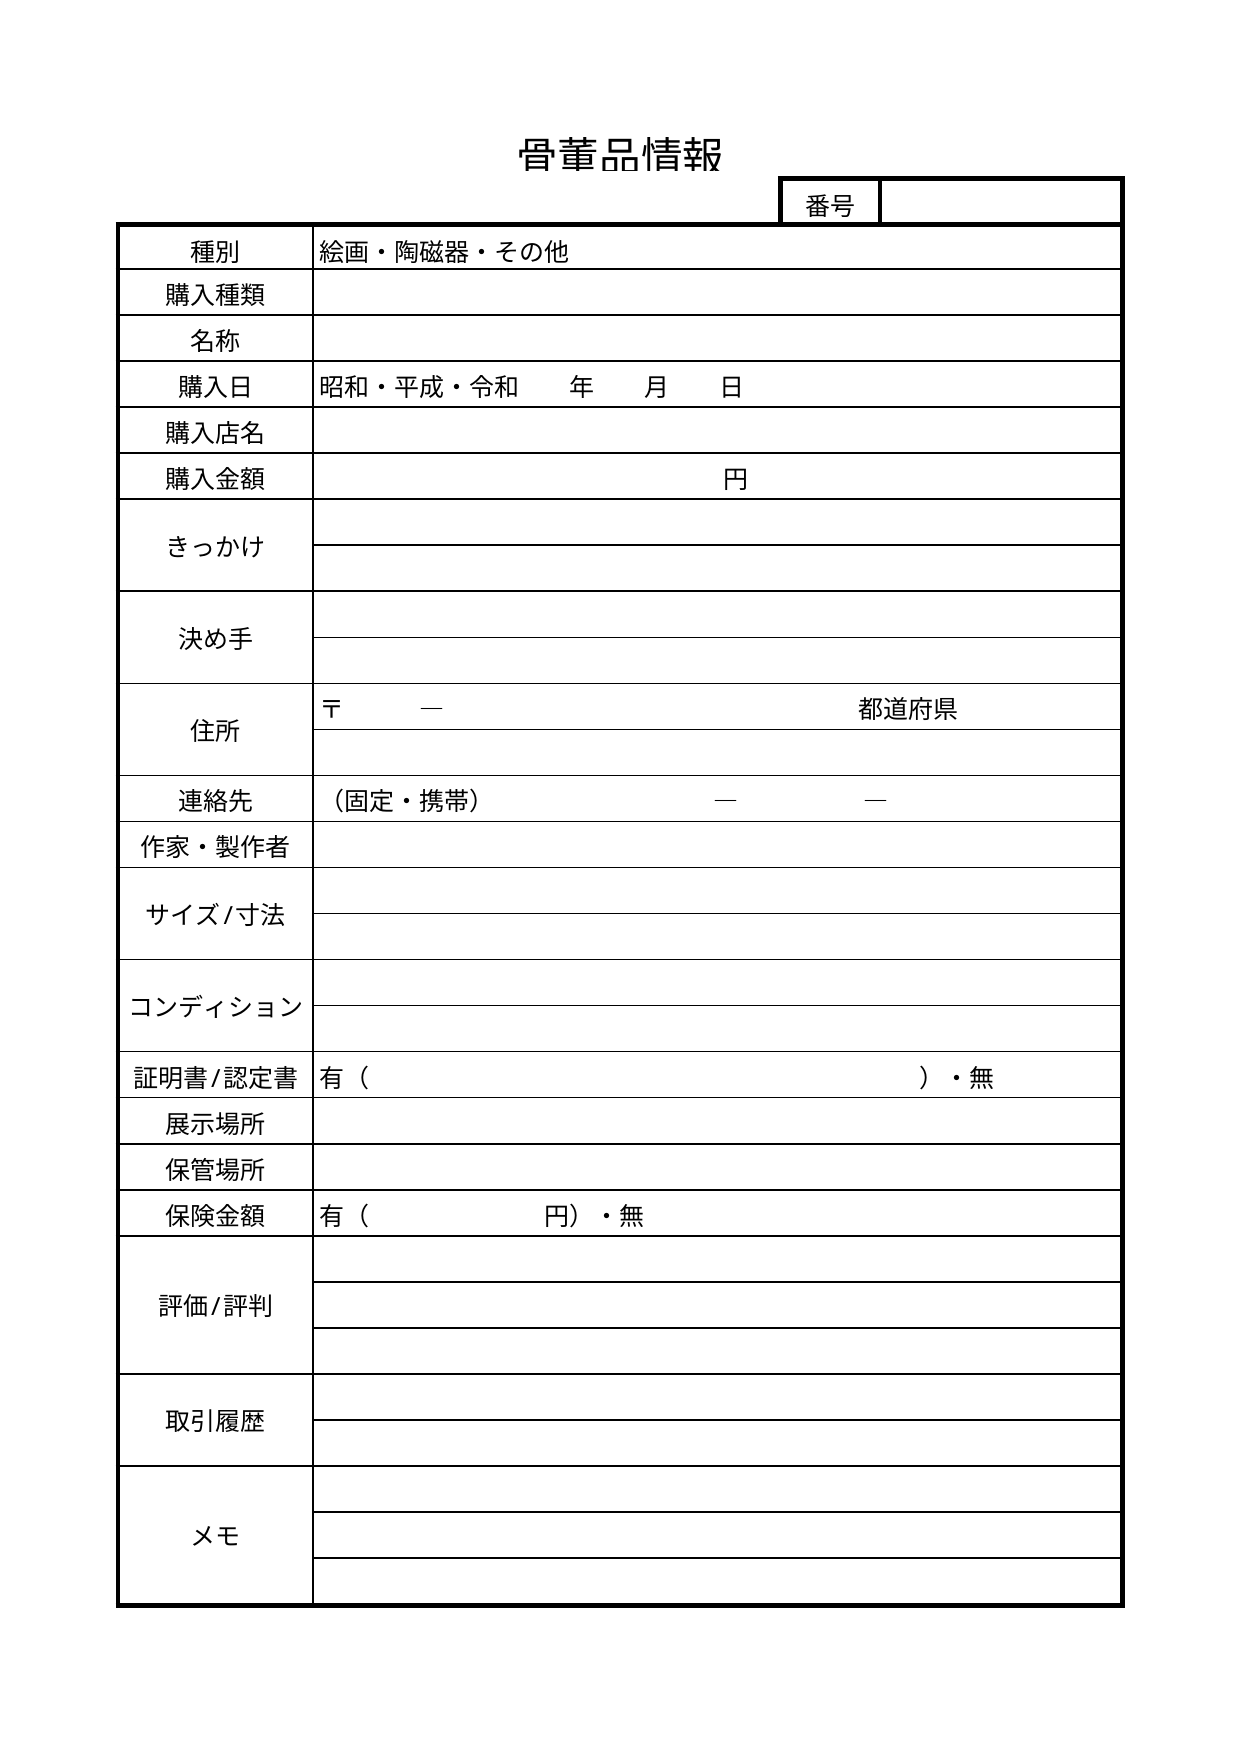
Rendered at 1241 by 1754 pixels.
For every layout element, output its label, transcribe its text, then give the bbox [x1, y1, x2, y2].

table_cell [314, 270, 1120, 314]
table_cell 保険金額 [120, 1191, 312, 1235]
table_cell 作家・製作者 [120, 822, 312, 867]
table_cell 〒 ― [314, 684, 583, 728]
table_cell [314, 408, 1120, 452]
table_cell 展示場所 [120, 1098, 312, 1143]
table_cell 都道府県 [853, 684, 1120, 728]
table_cell [314, 592, 1120, 636]
table_cell [314, 1006, 1120, 1051]
table_cell （固定・携帯） [314, 776, 583, 821]
table_cell 住所 [120, 684, 312, 774]
table_cell [314, 638, 1120, 682]
table_cell 購入店名 [120, 408, 312, 452]
table_cell 購入種類 [120, 270, 312, 314]
table_cell [314, 868, 1120, 913]
table_cell 購入日 [120, 362, 312, 406]
table_cell [314, 1283, 1120, 1327]
table_header 骨董品情報 [118, 118, 1122, 176]
table_cell [314, 1559, 1120, 1603]
table_cell ― ― [583, 776, 1120, 821]
table_cell 番号 [783, 181, 878, 222]
table_cell 決め手 [120, 592, 312, 682]
table_cell [314, 500, 1120, 544]
table_cell [314, 960, 1120, 1005]
table_cell [314, 1237, 1120, 1281]
table_cell [314, 1375, 1120, 1419]
table_cell [118, 176, 778, 222]
table_cell [314, 1421, 1120, 1465]
table_cell コンディション [120, 960, 312, 1051]
table_cell [314, 1467, 1120, 1511]
table_cell [882, 181, 1120, 222]
table_cell 保管場所 [120, 1145, 312, 1189]
table_cell 昭和・平成・令和 年 月 日 [314, 362, 1120, 406]
table_cell [314, 914, 1120, 959]
table_cell 絵画・陶磁器・その他 [314, 227, 1120, 268]
table_cell 連絡先 [120, 776, 312, 821]
table_cell 取引履歴 [120, 1375, 312, 1465]
table_cell 名称 [120, 316, 312, 360]
table_cell メモ [120, 1467, 312, 1603]
table_cell サイズ/寸法 [120, 868, 312, 959]
table_cell [314, 1513, 1120, 1557]
table_cell [314, 1098, 1120, 1143]
table_cell 有（ 円）・無 [314, 1191, 1120, 1235]
table_cell 証明書/認定書 [120, 1052, 312, 1097]
table_cell きっかけ [120, 500, 312, 590]
table_cell [314, 822, 1120, 867]
table_cell [314, 546, 1120, 590]
table_cell 評価/評判 [120, 1237, 312, 1373]
table_cell [583, 684, 852, 728]
table_cell [314, 454, 718, 498]
table_cell [314, 730, 1120, 774]
table_cell [314, 1329, 1120, 1373]
table_cell 購入金額 [120, 454, 312, 498]
table_cell 種別 [120, 227, 312, 268]
table_cell [314, 316, 1120, 360]
table_cell 円 [718, 454, 1120, 498]
table_cell [314, 1145, 1120, 1189]
table_cell 有（ ）・無 [314, 1052, 1120, 1097]
